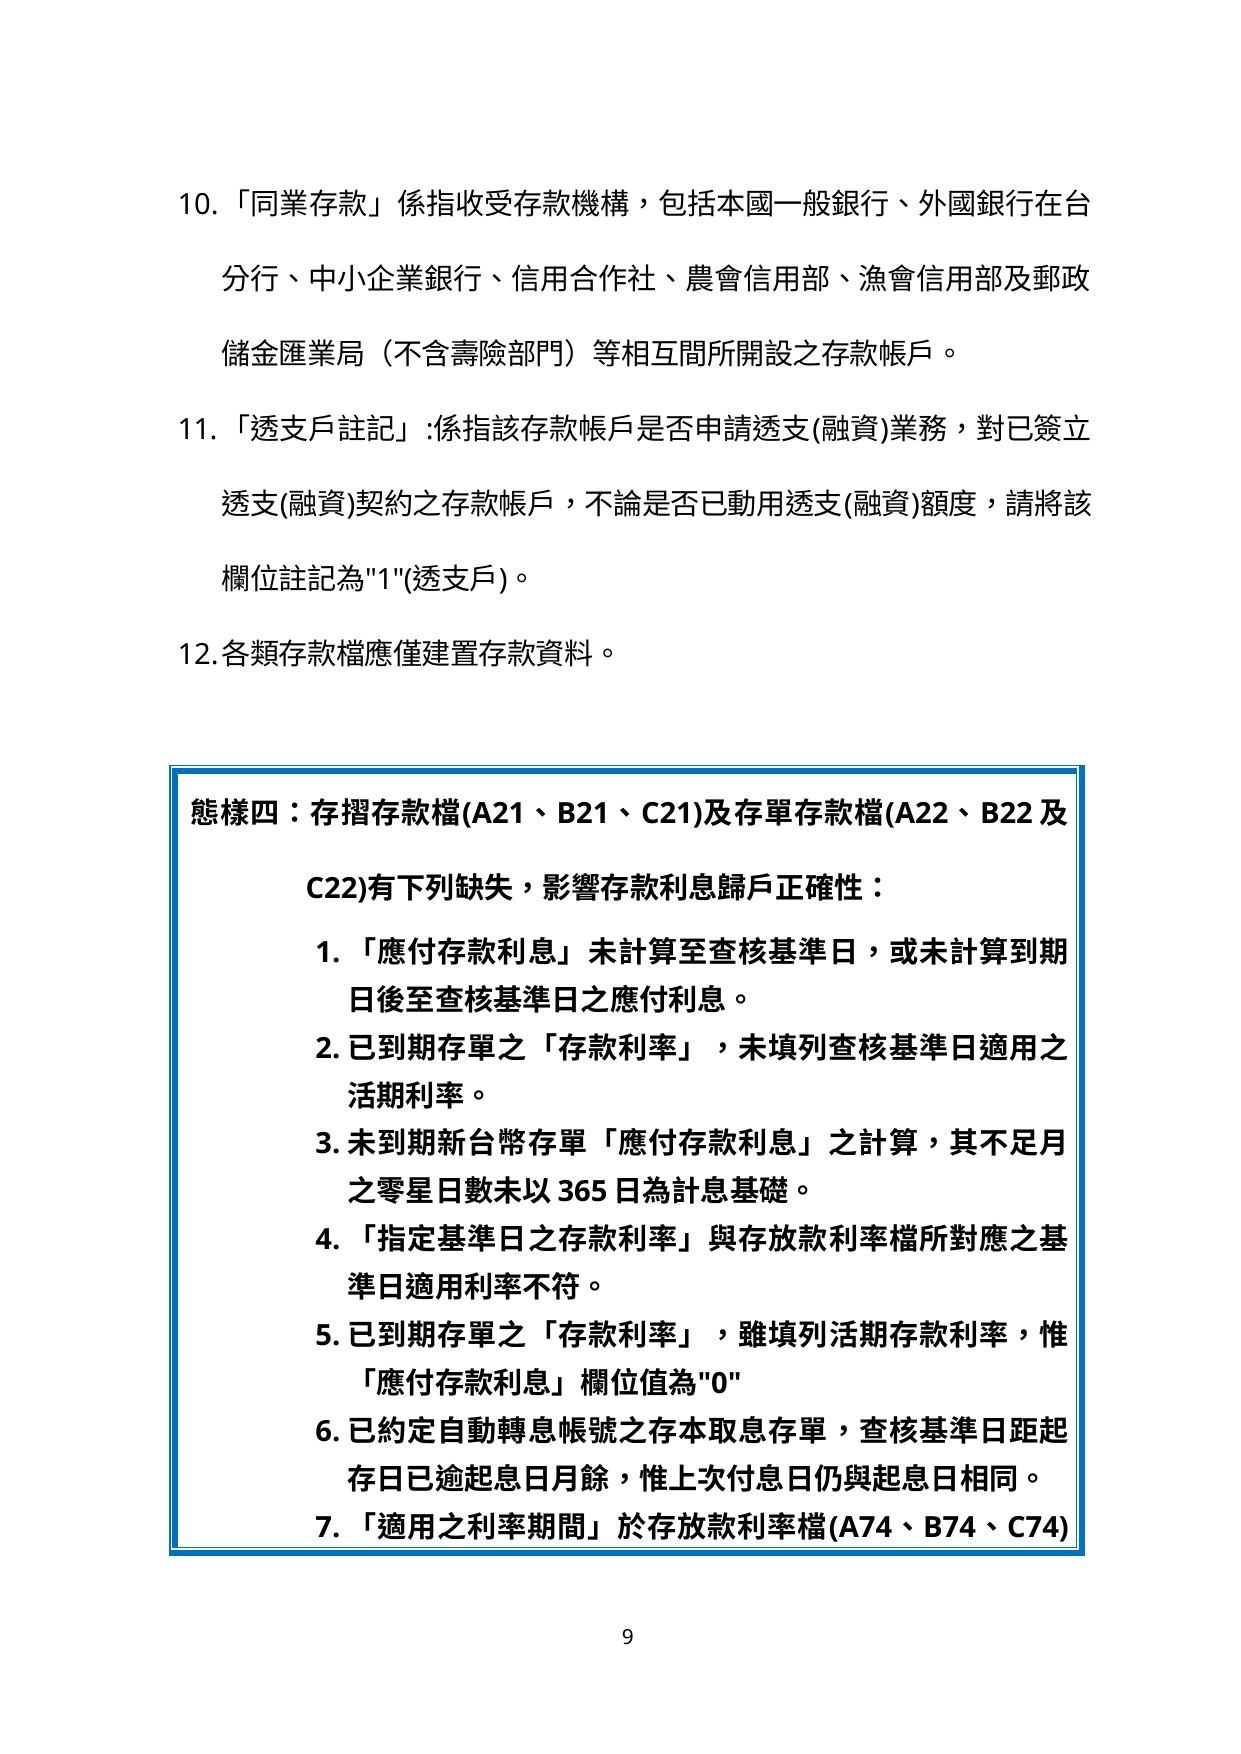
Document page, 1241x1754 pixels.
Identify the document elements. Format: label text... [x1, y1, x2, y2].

list 各類存款檔應僅建置存款資料。 [177, 614, 1093, 689]
list 「同業存款」係指收受存款機構，包括本國一般銀行、外國銀行在台分行、中小企業銀行、信用合作社、農會信用部、漁會信用部及郵政儲金匯業局（不含壽險部門）等相互間所開設之存款帳戶。 [177, 164, 1093, 389]
table_header 態樣四：存摺存款檔(A21、B21、C21)及存單存款檔(A22、B22及C22)有下列缺失，影響存款利息歸戶正確性： 「應付存款利息」未計算至查核基準日，或未計算到期日後至查核基準日之應付利息。 已到期存單之「存款利率」，未填列查核基準日適用之活期利率。 未到期新台幣存單「應付存款利息」之計算，其不足月之零星日數未以365日為計息基礎。 「指定基準日之存款利率」與存放款利率檔所對應之基準日適用利率不符。 已到期存單之「存款利率」，雖填列活期存款利率，惟「應付存款利息」欄位值為"0" 已約定自動轉息帳號之存本取息存單，查核基準日距起存日已逾起息日月餘，惟上次付息日仍與起息日相同。 「適用之利率期間」於存放款利率檔(A74、B74、C74)無對應資料。 指定基準日利率為“0”者，占總戶數比率異常偏高。 存單「到期日」或「補發日期」距查核基準日期間及存期過長，資料顯有異常。 [178, 774, 1076, 1547]
list 「透支戶註記」:係指該存款帳戶是否申請透支(融資)業務，對已簽立透支(融資)契約之存款帳戶，不論是否已動用透支(融資)額度，請將該欄位註記為"1"(透支戶)。 [177, 389, 1093, 614]
